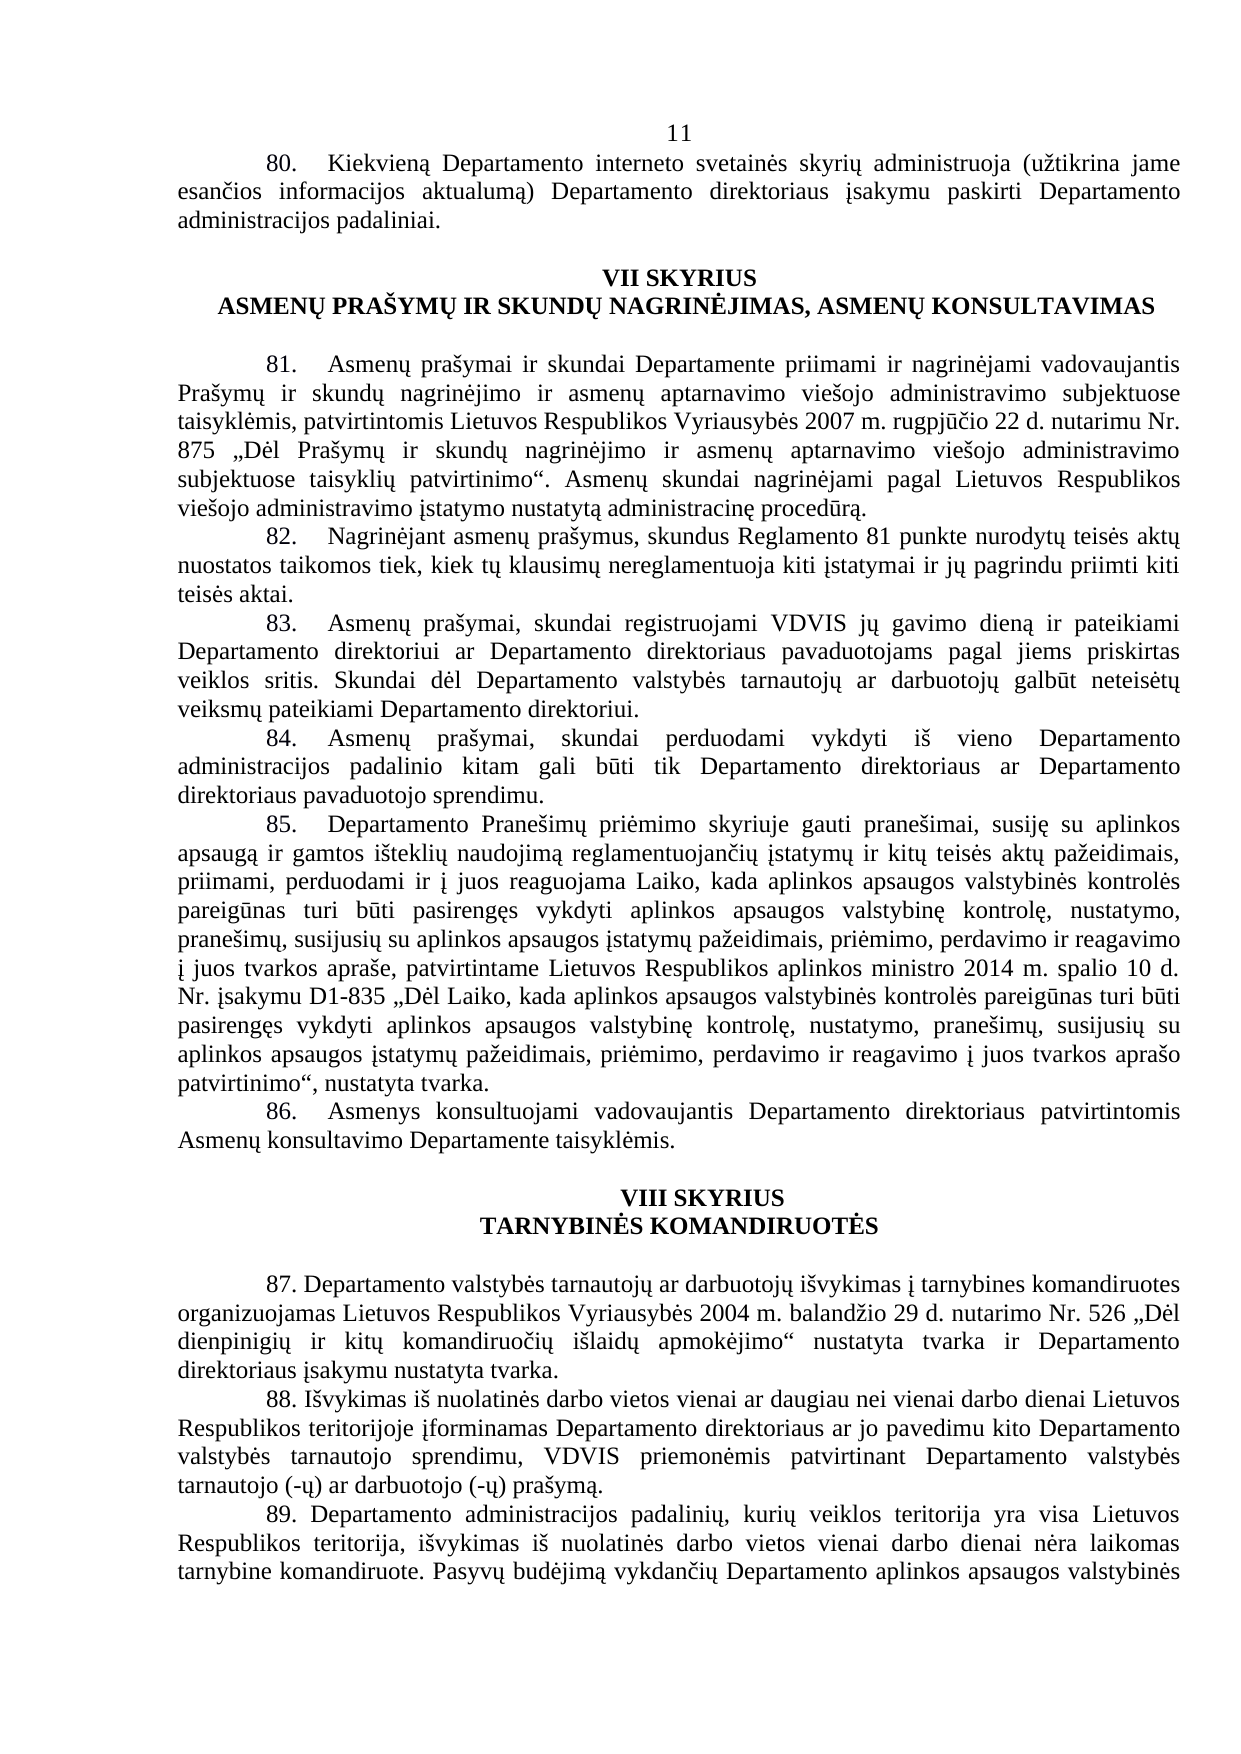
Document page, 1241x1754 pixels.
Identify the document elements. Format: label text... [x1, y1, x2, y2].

text 83. Asmenų prašymai, skundai registruojami VDVIS jų gavimo dieną ir pateikiami Departamento direktoriui ar Departamento direktoriaus pavaduotojams pagal jiems priskirtas veiklos sritis. Skundai dėl Departamento valstybės tarnautojų ar darbuotojų galbūt neteisėtų veiksmų pateikiami Departamento direktoriui. [177, 608, 1181, 723]
text VIII SKYRIUS [620, 1183, 1181, 1211]
text VII SKYRIUS [177, 263, 1181, 291]
text 82. Nagrinėjant asmenų prašymus, skundus Reglamento 81 punkte nurodytų teisės aktų nuostatos taikomos tiek, kiek tų klausimų nereglamentuoja kiti įstatymai ir jų pagrindu priimti kiti teisės aktai. [177, 521, 1181, 608]
text 84. Asmenų prašymai, skundai perduodami vykdyti iš vieno Departamento administracijos padalinio kitam gali būti tik Departamento direktoriaus ar Departamento direktoriaus pavaduotojo sprendimu. [177, 723, 1181, 809]
text 88. Išvykimas iš nuolatinės darbo vietos vienai ar daugiau nei vienai darbo dienai Lietuvos Respublikos teritorijoje įforminamas Departamento direktoriaus ar jo pavedimu kito Departamento valstybės tarnautojo sprendimu, VDVIS priemonėmis patvirtinant Departamento valstybės tarnautojo (-ų) ar darbuotojo (-ų) prašymą. [177, 1384, 1181, 1499]
text TARNYBINĖS KOMANDIRUOTĖS [177, 1211, 1181, 1240]
text 89. Departamento administracijos padalinių, kurių veiklos teritorija yra visa Lietuvos Respublikos teritorija, išvykimas iš nuolatinės darbo vietos vienai darbo dienai nėra laikomas tarnybine komandiruote. Pasyvų budėjimą vykdančių Departamento aplinkos apsaugos valstybinės [177, 1499, 1181, 1585]
text 81. Asmenų prašymai ir skundai Departamente priimami ir nagrinėjami vadovaujantis Prašymų ir skundų nagrinėjimo ir asmenų aptarnavimo viešojo administravimo subjektuose taisyklėmis, patvirtintomis Lietuvos Respublikos Vyriausybės 2007 m. rugpjūčio 22 d. nutarimu Nr. 875 „Dėl Prašymų ir skundų nagrinėjimo ir asmenų aptarnavimo viešojo administravimo subjektuose taisyklių patvirtinimo“. Asmenų skundai nagrinėjami pagal Lietuvos Respublikos viešojo administravimo įstatymo nustatytą administracinę procedūrą. [177, 349, 1181, 521]
text 85. Departamento Pranešimų priėmimo skyriuje gauti pranešimai, susiję su aplinkos apsaugą ir gamtos išteklių naudojimą reglamentuojančių įstatymų ir kitų teisės aktų pažeidimais, priimami, perduodami ir į juos reaguojama Laiko, kada aplinkos apsaugos valstybinės kontrolės pareigūnas turi būti pasirengęs vykdyti aplinkos apsaugos valstybinę kontrolę, nustatymo, pranešimų, susijusių su aplinkos apsaugos įstatymų pažeidimais, priėmimo, perdavimo ir reagavimo į juos tvarkos apraše, patvirtintame Lietuvos Respublikos aplinkos ministro 2014 m. spalio 10 d. Nr. įsakymu D1-835 „Dėl Laiko, kada aplinkos apsaugos valstybinės kontrolės pareigūnas turi būti pasirengęs vykdyti aplinkos apsaugos valstybinę kontrolę, nustatymo, pranešimų, susijusių su aplinkos apsaugos įstatymų pažeidimais, priėmimo, perdavimo ir reagavimo į juos tvarkos aprašo patvirtinimo“, nustatyta tvarka. [177, 809, 1181, 1096]
text 86. Asmenys konsultuojami vadovaujantis Departamento direktoriaus patvirtintomis Asmenų konsultavimo Departamente taisyklėmis. [177, 1096, 1181, 1154]
text 87. Departamento valstybės tarnautojų ar darbuotojų išvykimas į tarnybines komandiruotes organizuojamas Lietuvos Respublikos Vyriausybės 2004 m. balandžio 29 d. nutarimo Nr. 526 „Dėl dienpinigių ir kitų komandiruočių išlaidų apmokėjimo“ nustatyta tvarka ir Departamento direktoriaus įsakymu nustatyta tvarka. [177, 1269, 1181, 1384]
text 80. Kiekvieną Departamento interneto svetainės skyrių administruoja (užtikrina jame esančios informacijos aktualumą) Departamento direktoriaus įsakymu paskirti Departamento administracijos padaliniai. [177, 148, 1181, 234]
text ASMENŲ PRAŠYMŲ IR SKUNDŲ NAGRINĖJIMAS, ASMENŲ KONSULTAVIMAS [192, 291, 1181, 320]
